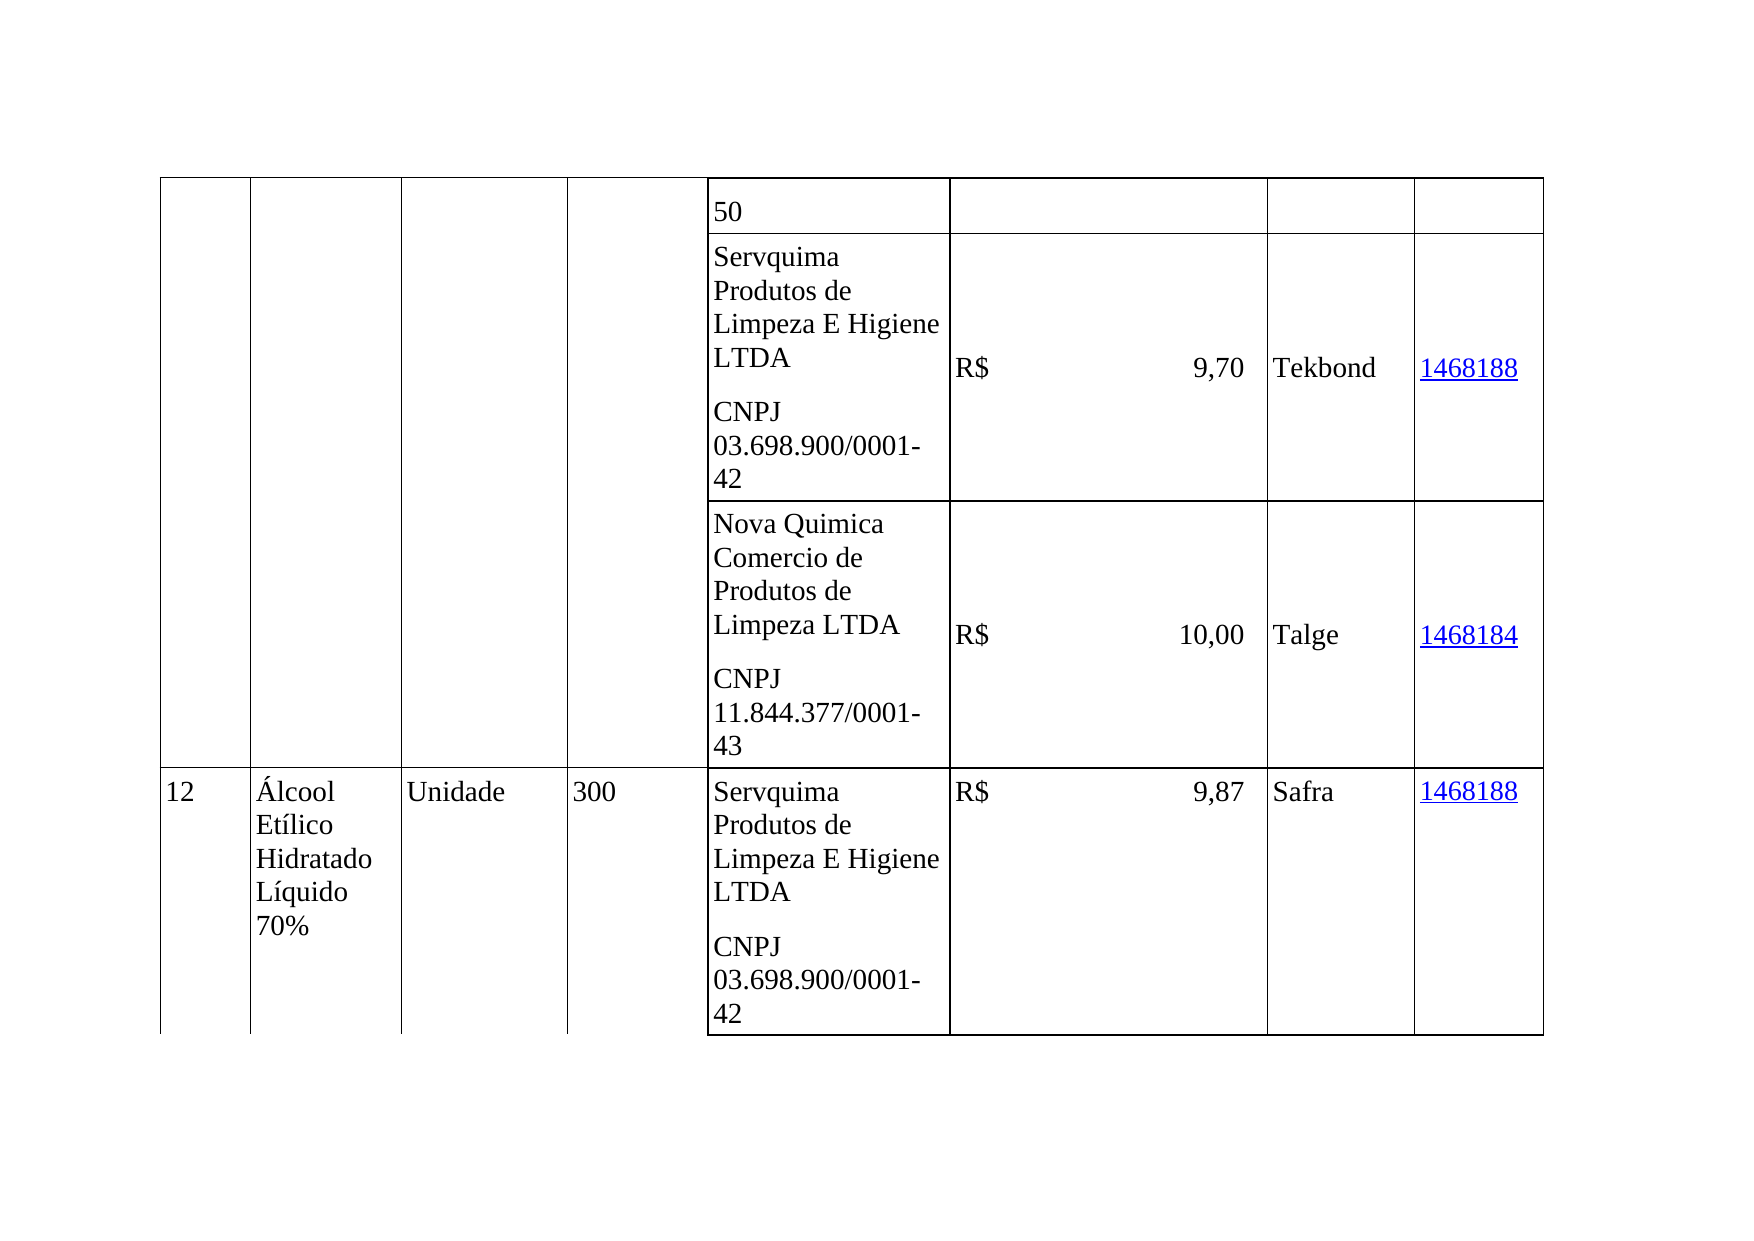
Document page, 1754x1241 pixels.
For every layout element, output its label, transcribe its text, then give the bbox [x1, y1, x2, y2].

table_cell 1468188 [1415, 769, 1543, 1034]
table_cell [251, 178, 401, 767]
table_cell Servquima Produtos de Limpeza E Higiene LTDA CNPJ 03.698.900/0001-42 [709, 234, 949, 500]
table_cell R$ 9,87 [951, 769, 1267, 1034]
table_cell Safra [1268, 769, 1414, 1034]
table_cell [1415, 179, 1543, 233]
table_cell Unidade [402, 768, 567, 1034]
table_cell 300 [568, 768, 707, 1034]
table_cell Álcool Etílico Hidratado Líquido 70% [251, 768, 401, 1034]
table_cell [161, 178, 250, 767]
table_cell 1468188 [1415, 234, 1543, 500]
table_cell 50 [709, 179, 949, 233]
table_cell [402, 178, 567, 767]
table_cell R$ 9,70 [951, 234, 1267, 500]
table_cell 1468184 [1415, 502, 1543, 767]
table_cell Tekbond [1268, 234, 1414, 500]
table_cell [568, 178, 707, 767]
table_cell Talge [1268, 502, 1414, 767]
table_cell [951, 179, 1267, 233]
table_cell [1268, 179, 1414, 233]
table_cell 12 [161, 768, 250, 1034]
table_cell Nova Quimica Comercio de Produtos de Limpeza LTDA CNPJ 11.844.377/0001-43 [709, 502, 949, 767]
table_cell R$ 10,00 [951, 502, 1267, 767]
table_cell Servquima Produtos de Limpeza E Higiene LTDA CNPJ 03.698.900/0001-42 [709, 769, 949, 1034]
